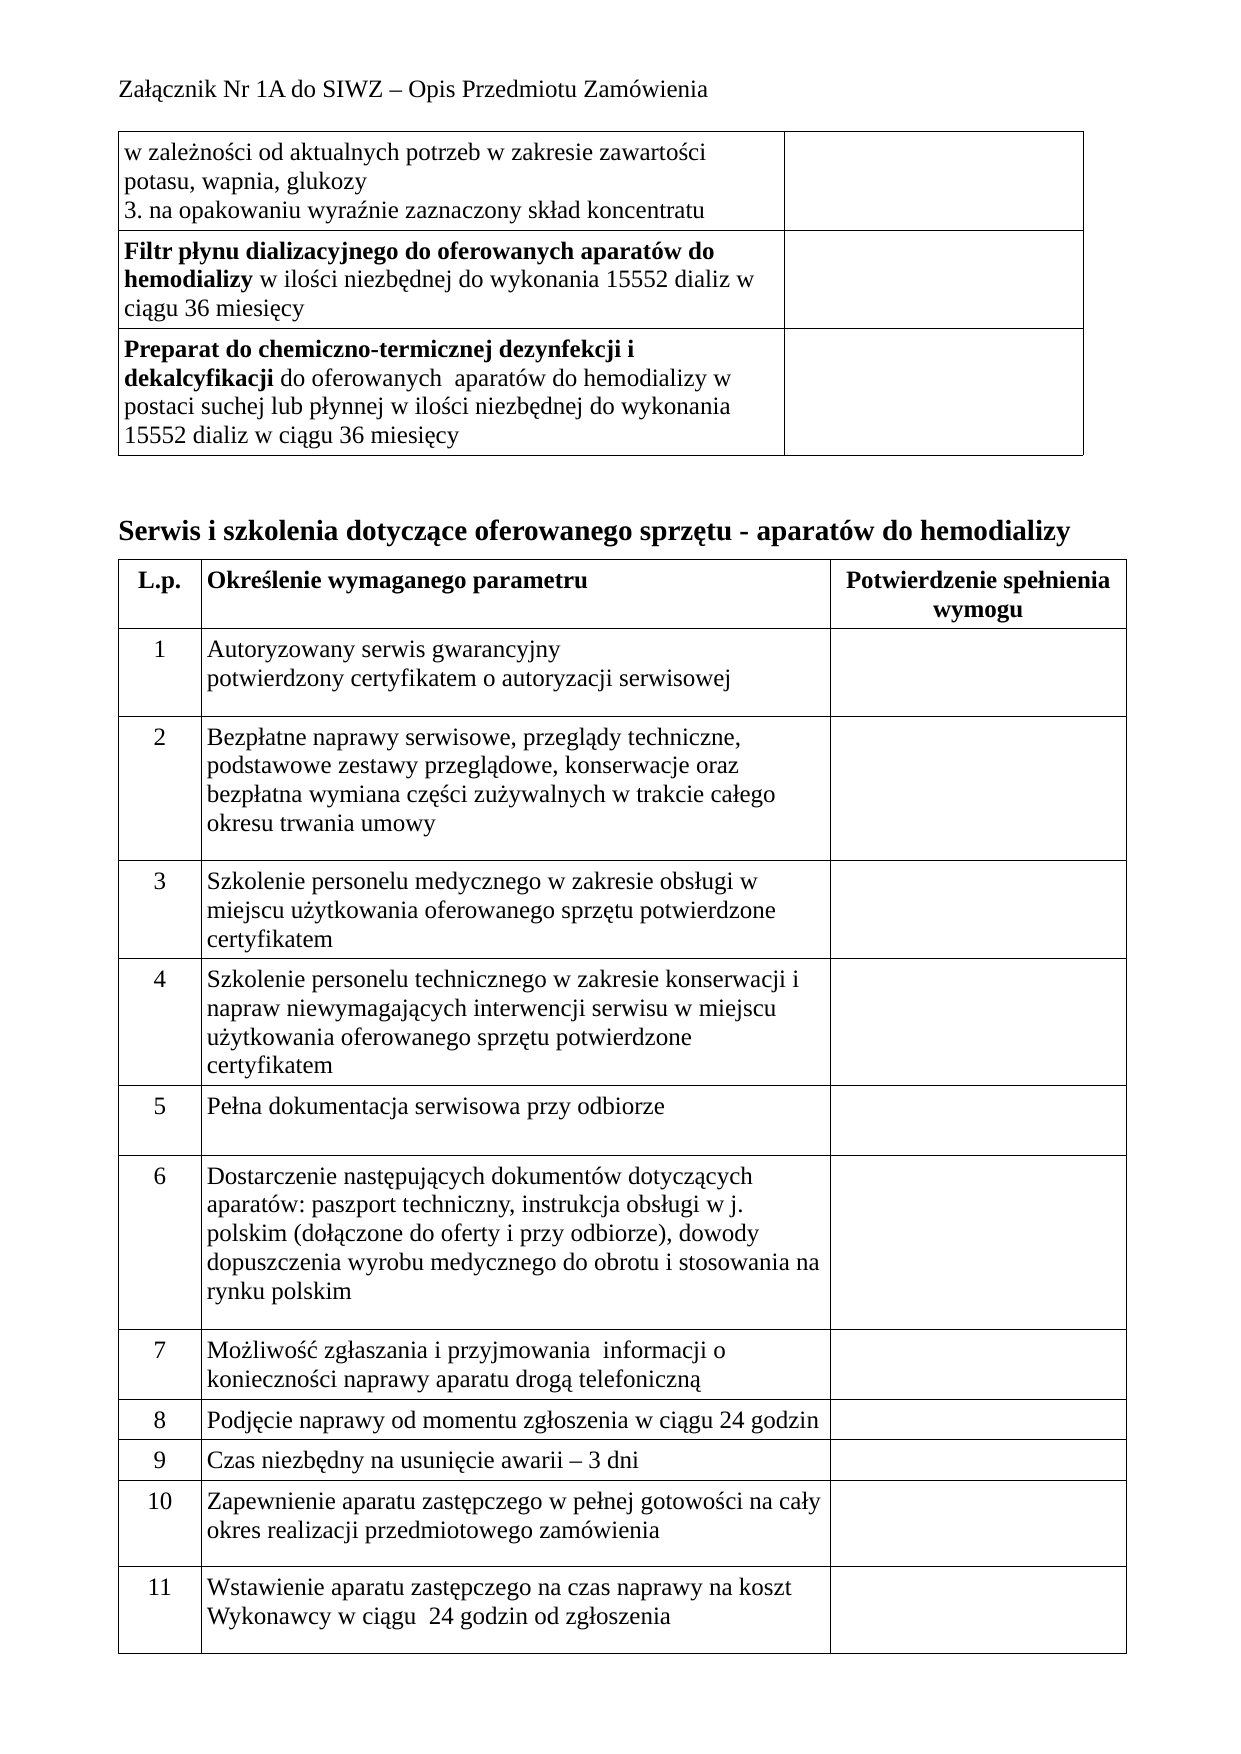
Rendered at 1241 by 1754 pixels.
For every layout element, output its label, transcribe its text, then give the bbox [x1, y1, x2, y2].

table_cell w zależności od aktualnych potrzeb w zakresie zawartości potasu, wapnia, glukozy 3. na opakowaniu wyraźnie zaznaczony skład koncentratu [119, 132, 784, 229]
table_cell Preparat do chemiczno-termicznej dezynfekcji i dekalcyfikacji do oferowanych aparatów do hemodializy w postaci suchej lub płynnej w ilości niezbędnej do wykonania 15552 dializ w ciągu 36 miesięcy [119, 329, 784, 455]
table_header Potwierdzenie spełnienia wymogu [831, 560, 1126, 628]
table_cell [831, 1086, 1126, 1154]
table_cell [831, 1156, 1126, 1329]
table_cell Szkolenie personelu technicznego w zakresie konserwacji i napraw niewymagających interwencji serwisu w miejscu użytkowania oferowanego sprzętu potwierdzone certyfikatem [202, 959, 830, 1085]
table_cell [785, 231, 1083, 328]
table_cell [785, 329, 1083, 455]
table_cell 8 [119, 1400, 201, 1439]
table_cell Dostarczenie następujących dokumentów dotyczących aparatów: paszport techniczny, instrukcja obsługi w j. polskim (dołączone do oferty i przy odbiorze), dowody dopuszczenia wyrobu medycznego do obrotu i stosowania na rynku polskim [202, 1156, 830, 1329]
table_cell 3 [119, 861, 201, 958]
table_cell 10 [119, 1481, 201, 1566]
table_cell 1 [119, 629, 201, 716]
table_cell 9 [119, 1440, 201, 1480]
table_cell Możliwość zgłaszania i przyjmowania informacji o konieczności naprawy aparatu drogą telefoniczną [202, 1330, 830, 1399]
table_cell [831, 861, 1126, 958]
table_cell Podjęcie naprawy od momentu zgłoszenia w ciągu 24 godzin [202, 1400, 830, 1439]
table_cell 2 [119, 717, 201, 860]
table_cell Wstawienie aparatu zastępczego na czas naprawy na koszt Wykonawcy w ciągu 24 godzin od zgłoszenia [202, 1567, 830, 1653]
table_cell 7 [119, 1330, 201, 1399]
table_cell Pełna dokumentacja serwisowa przy odbiorze [202, 1086, 830, 1154]
table_cell Czas niezbędny na usunięcie awarii – 3 dni [202, 1440, 830, 1480]
table_cell [831, 717, 1126, 860]
table_cell Autoryzowany serwis gwarancyjny potwierdzony certyfikatem o autoryzacji serwisowej [202, 629, 830, 716]
table_cell [831, 1481, 1126, 1566]
table_cell 5 [119, 1086, 201, 1154]
table_cell [831, 629, 1126, 716]
table_cell [831, 1440, 1126, 1480]
table_cell 4 [119, 959, 201, 1085]
table_cell Szkolenie personelu medycznego w zakresie obsługi w miejscu użytkowania oferowanego sprzętu potwierdzone certyfikatem [202, 861, 830, 958]
table_cell 6 [119, 1156, 201, 1329]
table_header L.p. [119, 560, 201, 628]
table_cell Bezpłatne naprawy serwisowe, przeglądy techniczne, podstawowe zestawy przeglądowe, konserwacje oraz bezpłatna wymiana części zużywalnych w trakcie całego okresu trwania umowy [202, 717, 830, 860]
table_cell 11 [119, 1567, 201, 1653]
table_cell [831, 1567, 1126, 1653]
table_cell Zapewnienie aparatu zastępczego w pełnej gotowości na cały okres realizacji przedmiotowego zamówienia [202, 1481, 830, 1566]
table_cell [785, 132, 1083, 229]
table_cell Filtr płynu dializacyjnego do oferowanych aparatów do hemodializy w ilości niezbędnej do wykonania 15552 dializ w ciągu 36 miesięcy [119, 231, 784, 328]
text Serwis i szkolenia dotyczące oferowanego sprzętu - aparatów do hemodializy [118, 513, 1122, 546]
table_header Określenie wymaganego parametru [202, 560, 830, 628]
table_cell [831, 1400, 1126, 1439]
table_cell [831, 1330, 1126, 1399]
table_cell [831, 959, 1126, 1085]
